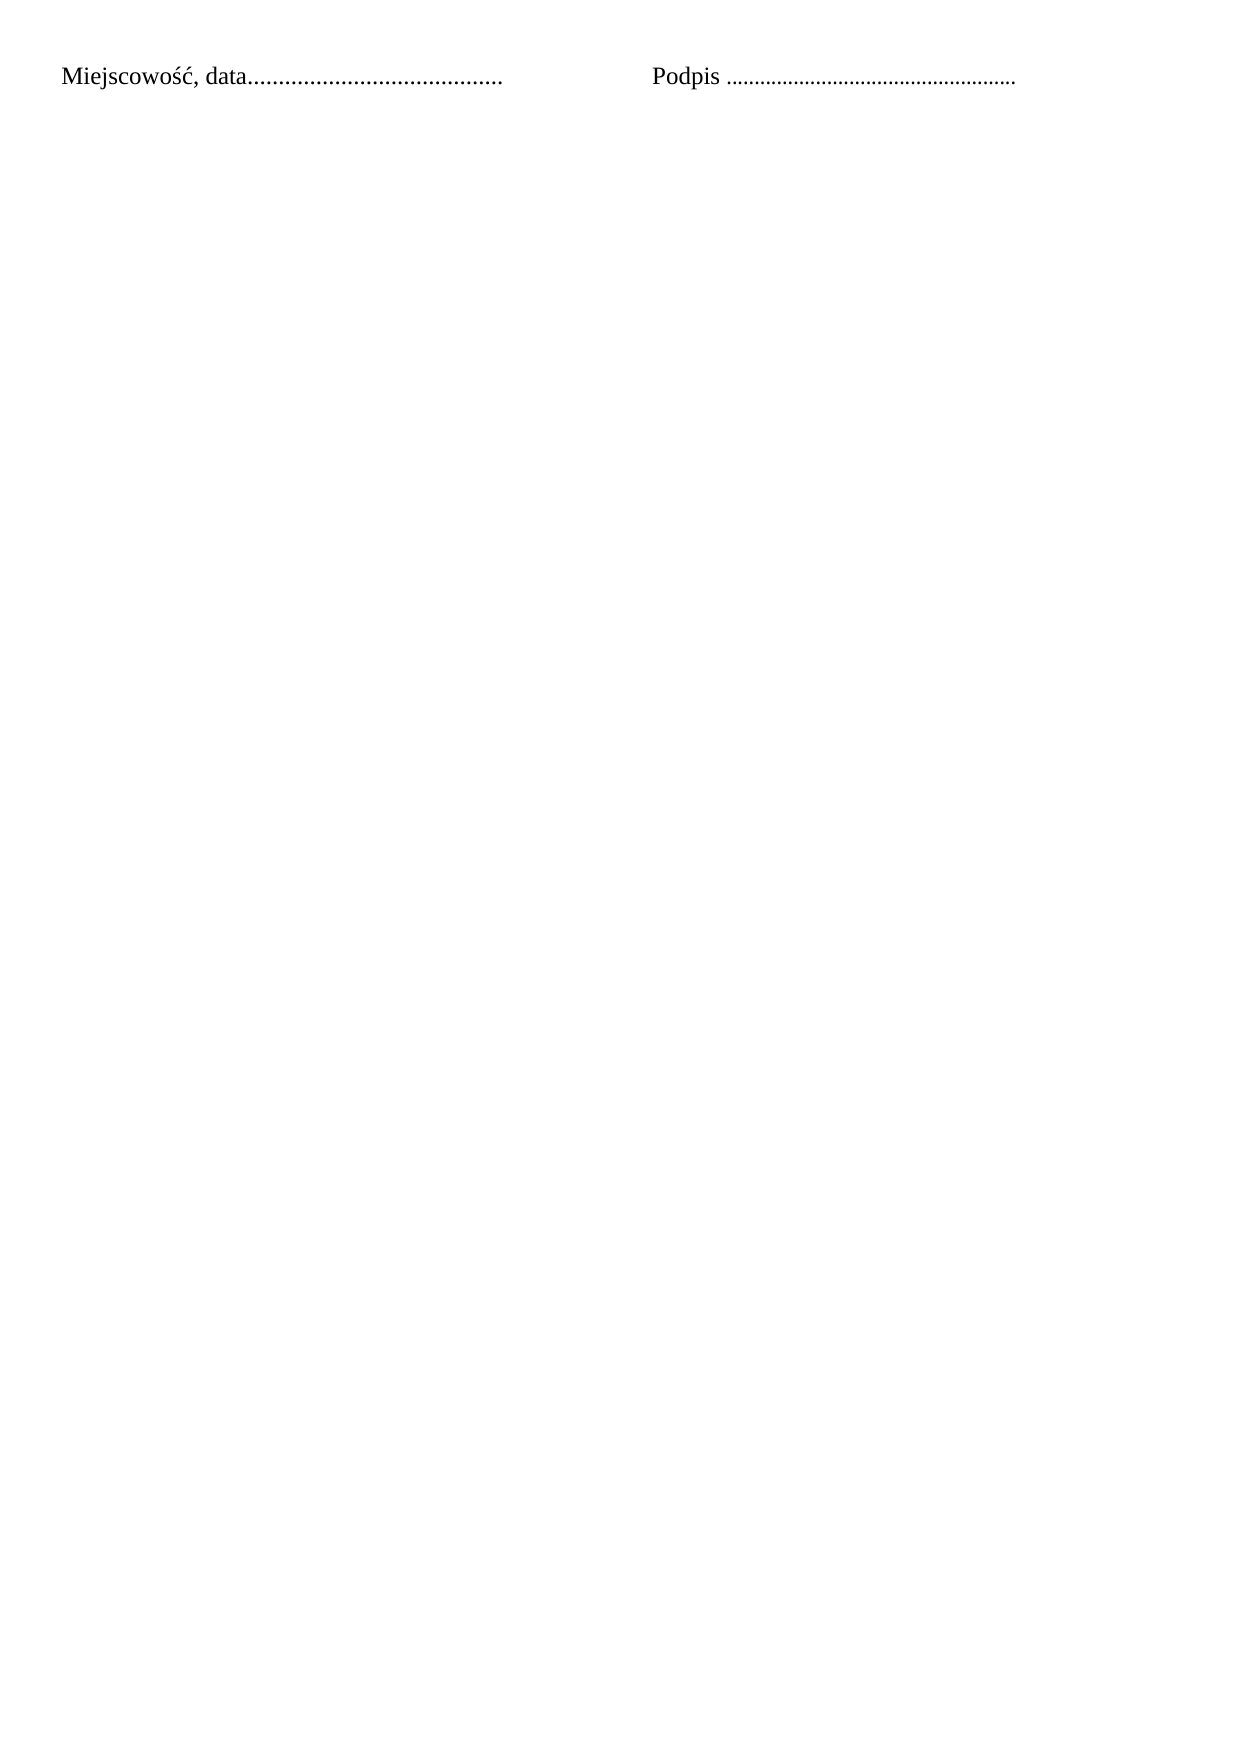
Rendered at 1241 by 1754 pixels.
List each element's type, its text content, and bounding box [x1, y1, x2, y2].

text Miejscowość, data......................................... Podpis .................................................... [61, 61, 1191, 90]
